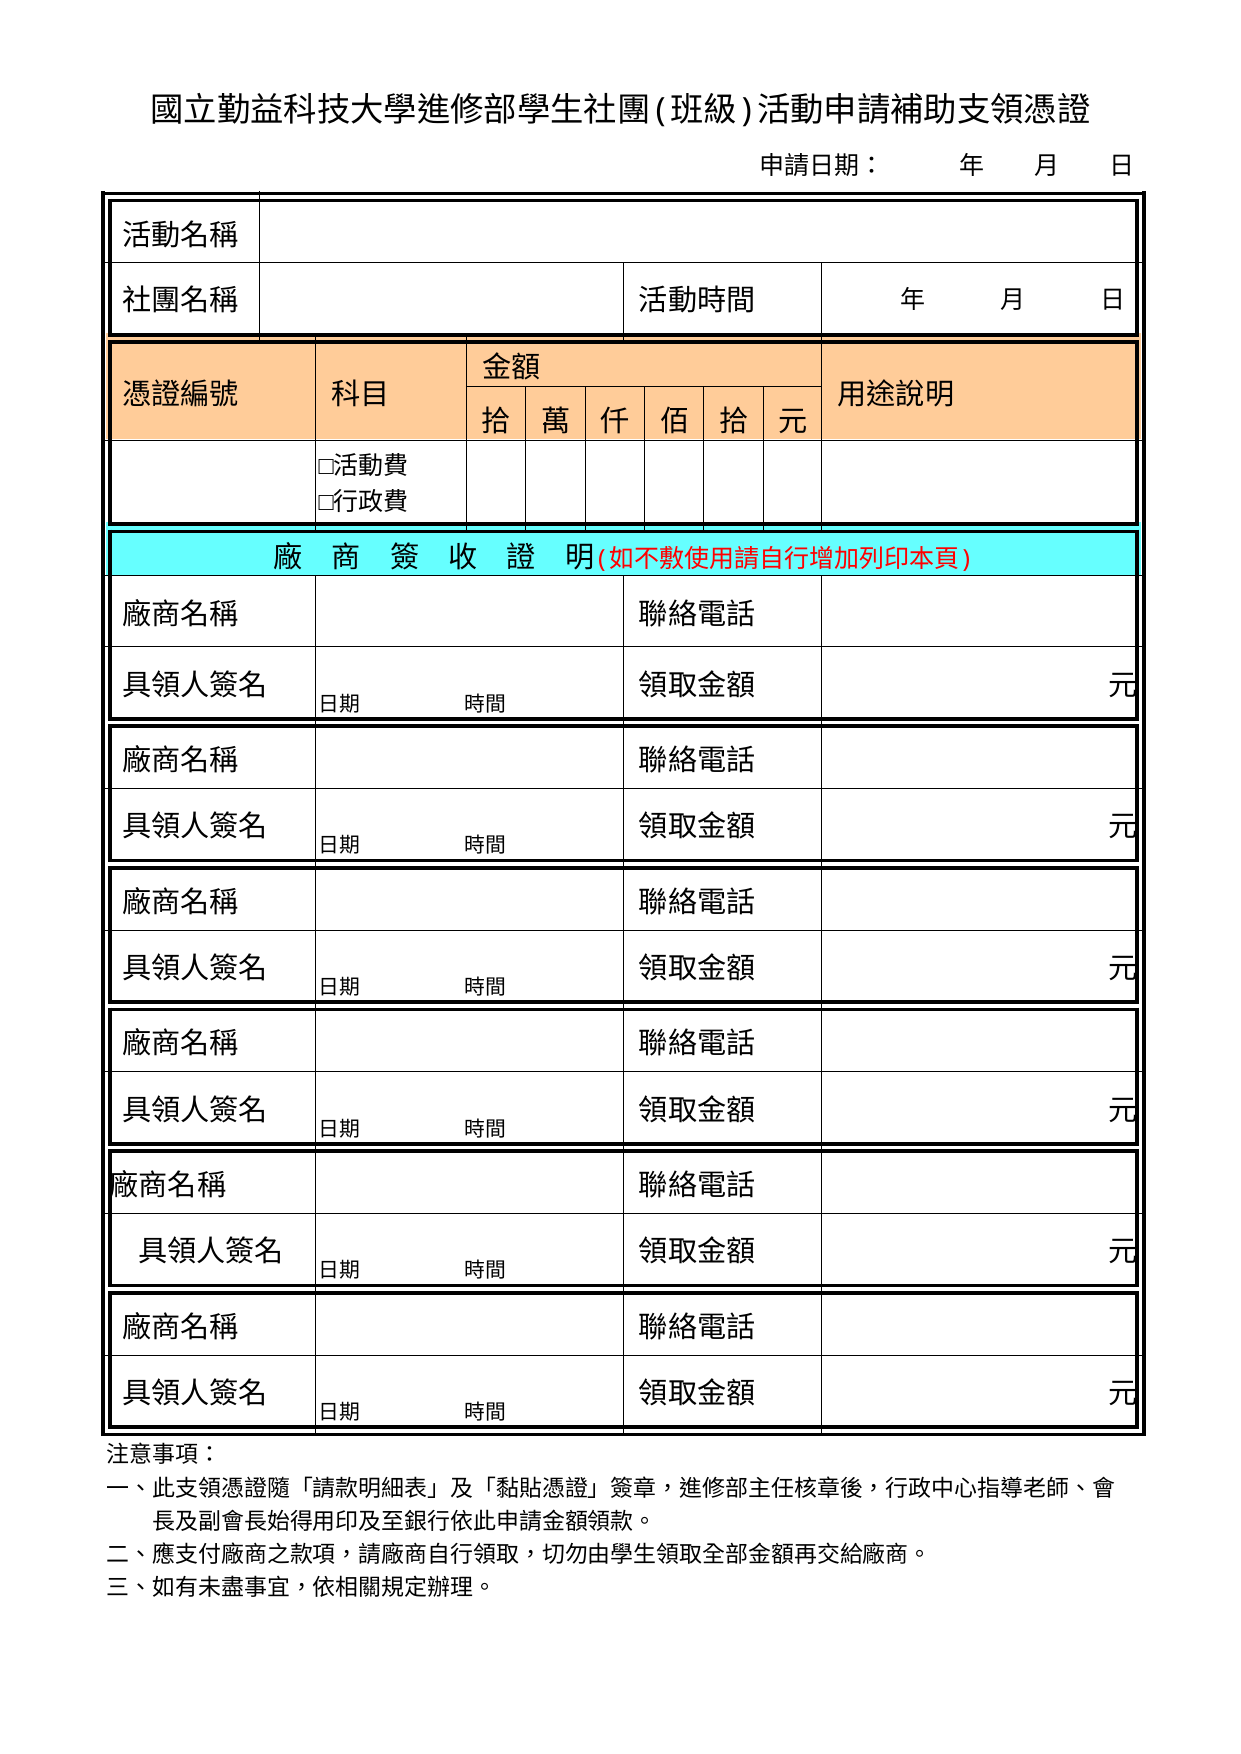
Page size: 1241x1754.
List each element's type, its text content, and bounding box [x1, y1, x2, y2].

table_cell [822, 1000, 1141, 1071]
table_cell [764, 441, 821, 522]
text 一、此支領憑證隨「請款明細表」及「黏貼憑證」簽章，進修部主任核章後，行政中心指導老師、會長及副會長始得用印及至銀行依此申請金額領款。 [106, 1469, 1134, 1536]
table_cell 元 [822, 647, 1135, 717]
table_cell [645, 441, 703, 522]
table_cell 廠商名稱 [106, 1142, 315, 1213]
table_cell [316, 1004, 623, 1008]
table_cell 活動時間 [624, 263, 821, 333]
table_cell 年 月 日 [822, 263, 1135, 333]
table_cell [316, 1295, 623, 1354]
table_cell 領取金額 [624, 1214, 821, 1284]
table_cell [822, 1153, 1135, 1213]
table_cell 元 [822, 1356, 1135, 1425]
table_cell [822, 728, 1135, 788]
table_cell 廠 商 簽 收 證 明(如不敷使用請自行增加列印本頁) [106, 522, 315, 575]
table_cell 聯絡電話 [624, 1011, 821, 1071]
text 注意事項： [106, 1436, 1134, 1469]
table_cell [316, 862, 623, 866]
table_cell 聯絡電話 [624, 1295, 821, 1354]
table_header 活動名稱 [106, 195, 259, 262]
table_cell 元 [764, 387, 821, 439]
table_cell 領取金額 [624, 647, 821, 717]
table_cell 廠商名稱 [112, 576, 315, 646]
table_cell 廠 商 簽 收 證 明(如不敷使用請自行增加列印本頁) [112, 533, 1135, 575]
table_cell 具領人簽名 [112, 647, 315, 717]
table_cell [316, 576, 623, 646]
table_cell [112, 441, 315, 522]
table_cell 廠 商 簽 收 證 明(如不敷使用請自行增加列印本頁) [316, 526, 466, 530]
text 三、如有未盡事宜，依相關規定辦理。 [106, 1569, 1134, 1602]
table_cell [704, 441, 763, 522]
table_cell [316, 870, 623, 929]
table_cell 具領人簽名 [112, 1356, 315, 1425]
table_cell 萬 [526, 387, 585, 439]
table_cell 聯絡電話 [624, 870, 821, 929]
table_cell [467, 441, 525, 522]
table_cell [822, 1011, 1135, 1071]
table_cell [822, 1142, 1141, 1213]
table_cell [316, 1153, 623, 1213]
table_cell 拾 [467, 387, 525, 439]
table_cell 拾 [704, 387, 763, 439]
table_cell [624, 1004, 821, 1008]
table_cell 領取金額 [624, 1072, 821, 1142]
table_cell 憑證編號 [106, 333, 259, 439]
table_cell [586, 441, 644, 522]
table_header [260, 202, 1135, 262]
table_cell 元 [822, 931, 1135, 1000]
table_cell 廠商名稱 [106, 859, 315, 929]
table_cell 具領人簽名 [112, 1214, 315, 1284]
table_cell 佰 [645, 387, 703, 439]
table_cell [822, 1284, 1141, 1354]
table_cell [526, 441, 585, 522]
table_cell 聯絡電話 [624, 728, 821, 788]
table_cell [822, 441, 1135, 522]
table_cell [624, 1287, 821, 1291]
table_cell 憑證編號 [112, 344, 315, 439]
table_cell 日期 時間 [316, 789, 623, 859]
table_cell 日期 時間 [316, 1072, 623, 1142]
table_cell 元 [822, 1072, 1135, 1142]
table_cell 日期 時間 [316, 931, 623, 1000]
table_cell 仟 [586, 387, 644, 439]
table_cell [316, 1287, 623, 1291]
table_cell 具領人簽名 [112, 1072, 315, 1142]
table_cell 聯絡電話 [624, 576, 821, 646]
table_cell [316, 728, 623, 788]
table_cell 領取金額 [624, 931, 821, 1000]
text 二、應支付廠商之款項，請廠商自行領取，切勿由學生領取全部金額再交給廠商。 [106, 1536, 1134, 1569]
table_cell 日期 時間 [316, 647, 623, 717]
table_cell 日期 時間 [316, 1214, 623, 1284]
table_cell [624, 862, 821, 866]
table_cell 具領人簽名 [112, 789, 315, 859]
table_cell [316, 1011, 623, 1071]
table_cell 用途說明 [822, 333, 1141, 439]
table_cell 領取金額 [624, 1356, 821, 1425]
text 申請日期： 年 月 日 [106, 146, 1134, 182]
table_cell 社團名稱 [112, 263, 259, 333]
text 國立勤益科技大學進修部學生社團(班級)活動申請補助支領憑證 [106, 83, 1134, 131]
table_cell 日期 時間 [316, 1356, 623, 1425]
table_cell [822, 717, 1141, 788]
table_cell 廠商名稱 [106, 717, 315, 788]
table_cell 具領人簽名 [112, 931, 315, 1000]
table_cell [822, 576, 1135, 646]
table_cell 金額 [467, 344, 821, 386]
table_cell 元 [822, 1214, 1135, 1284]
table_cell 元 [822, 789, 1135, 859]
table_cell [822, 870, 1135, 929]
table_cell [260, 263, 623, 333]
table_cell 領取金額 [624, 789, 821, 859]
table_cell 廠 商 簽 收 證 明(如不敷使用請自行增加列印本頁) [822, 522, 1141, 575]
table_cell [822, 1295, 1135, 1354]
table_cell 聯絡電話 [624, 1153, 821, 1213]
table_cell [822, 859, 1141, 929]
table_cell 科目 [316, 344, 466, 439]
table_cell 廠商名稱 [106, 1284, 315, 1354]
table_header [260, 195, 1141, 262]
table_cell □活動費 □行政費 [316, 441, 466, 522]
table_cell 廠商名稱 [106, 1000, 315, 1071]
